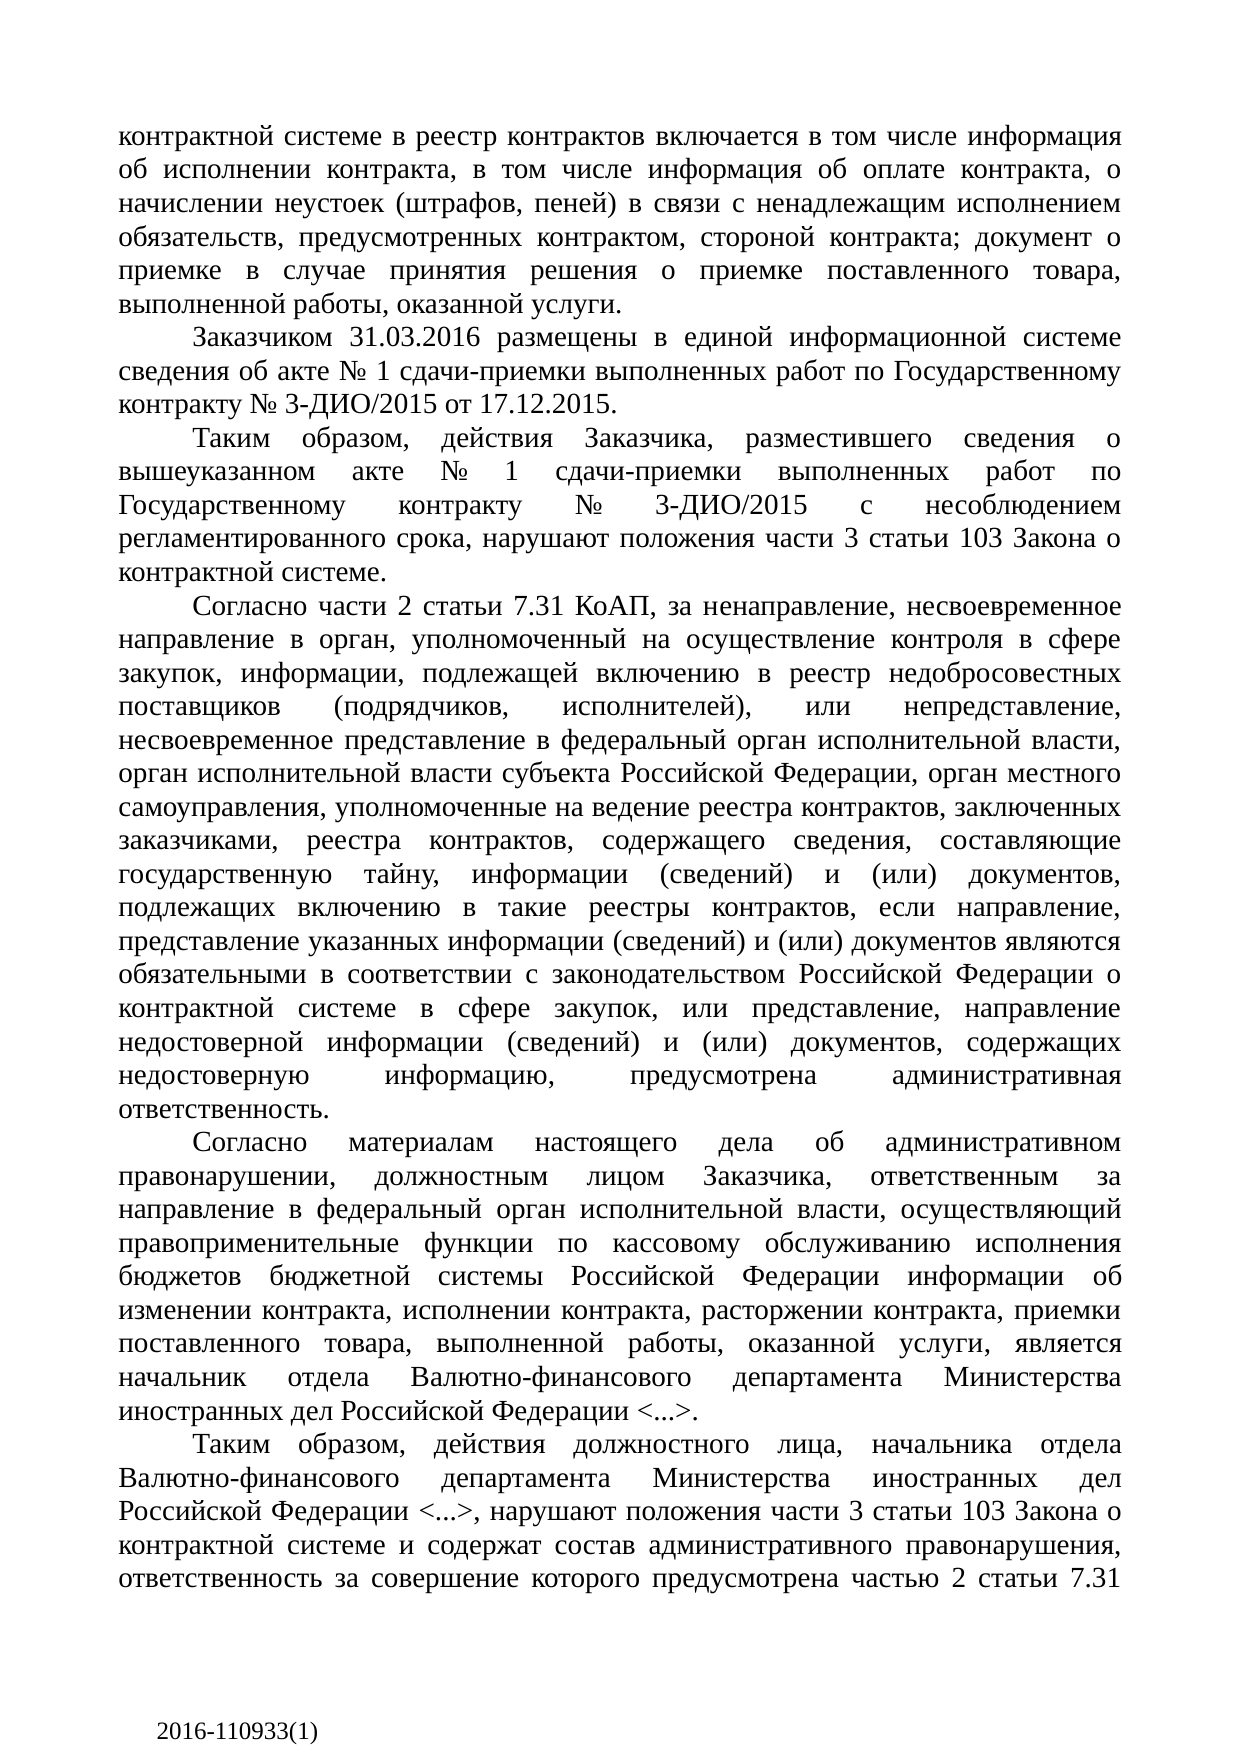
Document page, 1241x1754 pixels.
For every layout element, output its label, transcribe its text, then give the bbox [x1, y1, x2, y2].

text Согласно части 2 статьи 7.31 КоАП, за ненаправление, несвоевременное направление в орган, уполномоченный на осуществление контроля в сфере закупок, информации, подлежащей включению в реестр недобросовестных поставщиков (подрядчиков, исполнителей), или непредставление, несвоевременное представление в федеральный орган исполнительной власти, орган исполнительной власти субъекта Российской Федерации, орган местного самоуправления, уполномоченные на ведение реестра контрактов, заключенных заказчиками, реестра контрактов, содержащего сведения, составляющие государственную тайну, информации (сведений) и (или) документов, подлежащих включению в такие реестры контрактов, если направление, представление указанных информации (сведений) и (или) документов являются обязательными в соответствии с законодательством Российской Федерации о контрактной системе в сфере закупок, или представление, направление недостоверной информации (сведений) и (или) документов, содержащих недостоверную информацию, предусмотрена административная ответственность. [118, 588, 1122, 1124]
text Таким образом, действия Заказчика, разместившего сведения о вышеуказанном акте № 1 сдачи-приемки выполненных работ по Государственному контракту № 3-ДИО/2015 с несоблюдением регламентированного срока, нарушают положения части 3 статьи 103 Закона о контрактной системе. [118, 420, 1122, 588]
text Заказчиком 31.03.2016 размещены в единой информационной системе сведения об акте № 1 сдачи-приемки выполненных работ по Государственному контракту № 3-ДИО/2015 от 17.12.2015. [118, 319, 1122, 420]
text Согласно материалам настоящего дела об административном правонарушении, должностным лицом Заказчика, ответственным за направление в федеральный орган исполнительной власти, осуществляющий правоприменительные функции по кассовому обслуживанию исполнения бюджетов бюджетной системы Российской Федерации информации об изменении контракта, исполнении контракта, расторжении контракта, приемки поставленного товара, выполненной работы, оказанной услуги, является начальник отдела Валютно-финансового департамента Министерства иностранных дел Российской Федерации <...>. [118, 1124, 1122, 1426]
text контрактной системе в реестр контрактов включается в том числе информация об исполнении контракта, в том числе информация об оплате контракта, о начислении неустоек (штрафов, пеней) в связи с ненадлежащим исполнением обязательств, предусмотренных контрактом, стороной контракта; документ о приемке в случае принятия решения о приемке поставленного товара, выполненной работы, оказанной услуги. [118, 118, 1122, 319]
text Таким образом, действия должностного лица, начальника отдела Валютно-финансового департамента Министерства иностранных дел Российской Федерации <...>, нарушают положения части 3 статьи 103 Закона о контрактной системе и содержат состав административного правонарушения, ответственность за совершение которого предусмотрена частью 2 статьи 7.31 [118, 1426, 1122, 1594]
